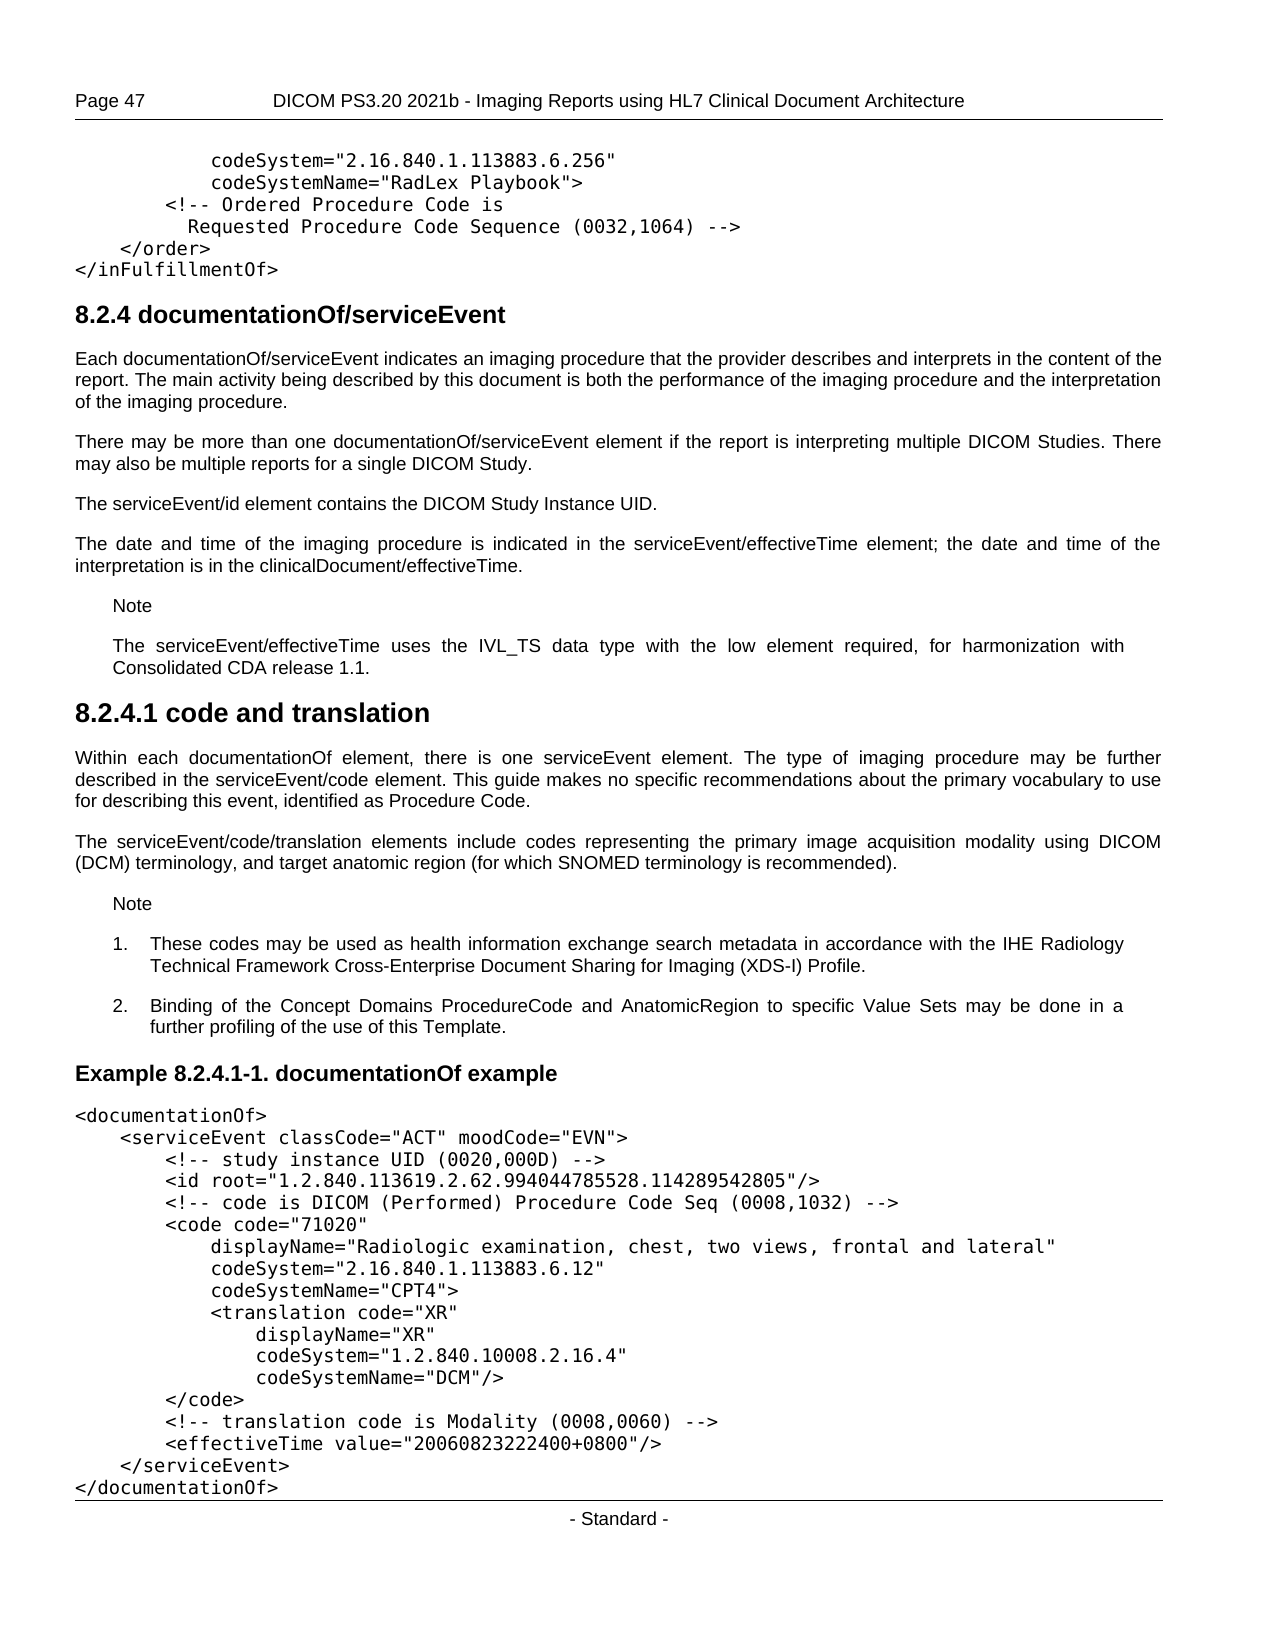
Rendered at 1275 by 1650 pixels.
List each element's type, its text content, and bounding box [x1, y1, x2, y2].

text 1. These codes may be used as health information exchange search metadata in accordance with the IHE Radiology Technical Framework Cross-Enterprise Document Sharing for Imaging (XDS-I) Profile. [112, 933, 1125, 976]
text Each documentationOf/serviceEvent indicates an imaging procedure that the provider describes and interprets in the content of the report. The main activity being described by this document is both the performance of the imaging procedure and the interpretation of the imaging procedure. [75, 347, 1162, 412]
text Within each documentationOf element, there is one serviceEvent element. The type of imaging procedure may be further described in the serviceEvent/code element. This guide makes no specific recommendations about the primary vocabulary to use for describing this event, identified as Procedure Code. [75, 747, 1162, 812]
text 8.2.4 documentationOf/serviceEvent [75, 300, 1162, 329]
text There may be more than one documentationOf/serviceEvent element if the report is interpreting multiple DICOM Studies. There may also be multiple reports for a single DICOM Study. [75, 431, 1162, 474]
text The serviceEvent/effectiveTime uses the IVL_TS data type with the low element required, for harmonization with Consolidated CDA release 1.1. [112, 635, 1125, 678]
text The serviceEvent/id element contains the DICOM Study Instance UID. [75, 493, 1162, 514]
text The serviceEvent/code/translation elements include codes representing the primary image acquisition modality using DICOM (DCM) terminology, and target anatomic region (for which SNOMED terminology is recommended). [75, 831, 1162, 874]
text <documentationOf> <serviceEvent classCode="ACT" moodCode="EVN"> <!-- study instance UID (0020,000D) --> <id root="1.2.840.113619.2.62.994044785528.114289542805"/> <!-- code is DICOM (Performed) Procedure Code Seq (0008,1032) --> <code code="71020" displayName="Radiologic examination, chest, two views, frontal and lateral" codeSystem="2.16.840.1.113883.6.12" codeSystemName="CPT4"> <translation code="XR" displayName="XR" codeSystem="1.2.840.10008.2.16.4" codeSystemName="DCM"/> </code> <!-- translation code is Modality (0008,0060) --> <effectiveTime value="20060823222400+0800"/> </serviceEvent> </documentationOf> [75, 1105, 1162, 1499]
text 2. Binding of the Concept Domains ProcedureCode and AnatomicRegion to specific Value Sets may be done in a further profiling of the use of this Template. [112, 995, 1125, 1038]
text 8.2.4.1 code and translation [75, 697, 1162, 728]
text Example 8.2.4.1-1. documentationOf example [75, 1060, 1162, 1086]
text Note [112, 892, 1125, 914]
text The date and time of the imaging procedure is indicated in the serviceEvent/effectiveTime element; the date and time of the interpretation is in the clinicalDocument/effectiveTime. [75, 533, 1162, 576]
text codeSystem="2.16.840.1.113883.6.256" codeSystemName="RadLex Playbook"> <!-- Ordered Procedure Code is Requested Procedure Code Sequence (0032,1064) --> </order> </inFulfillmentOf> [75, 150, 1162, 281]
text Note [112, 595, 1125, 617]
